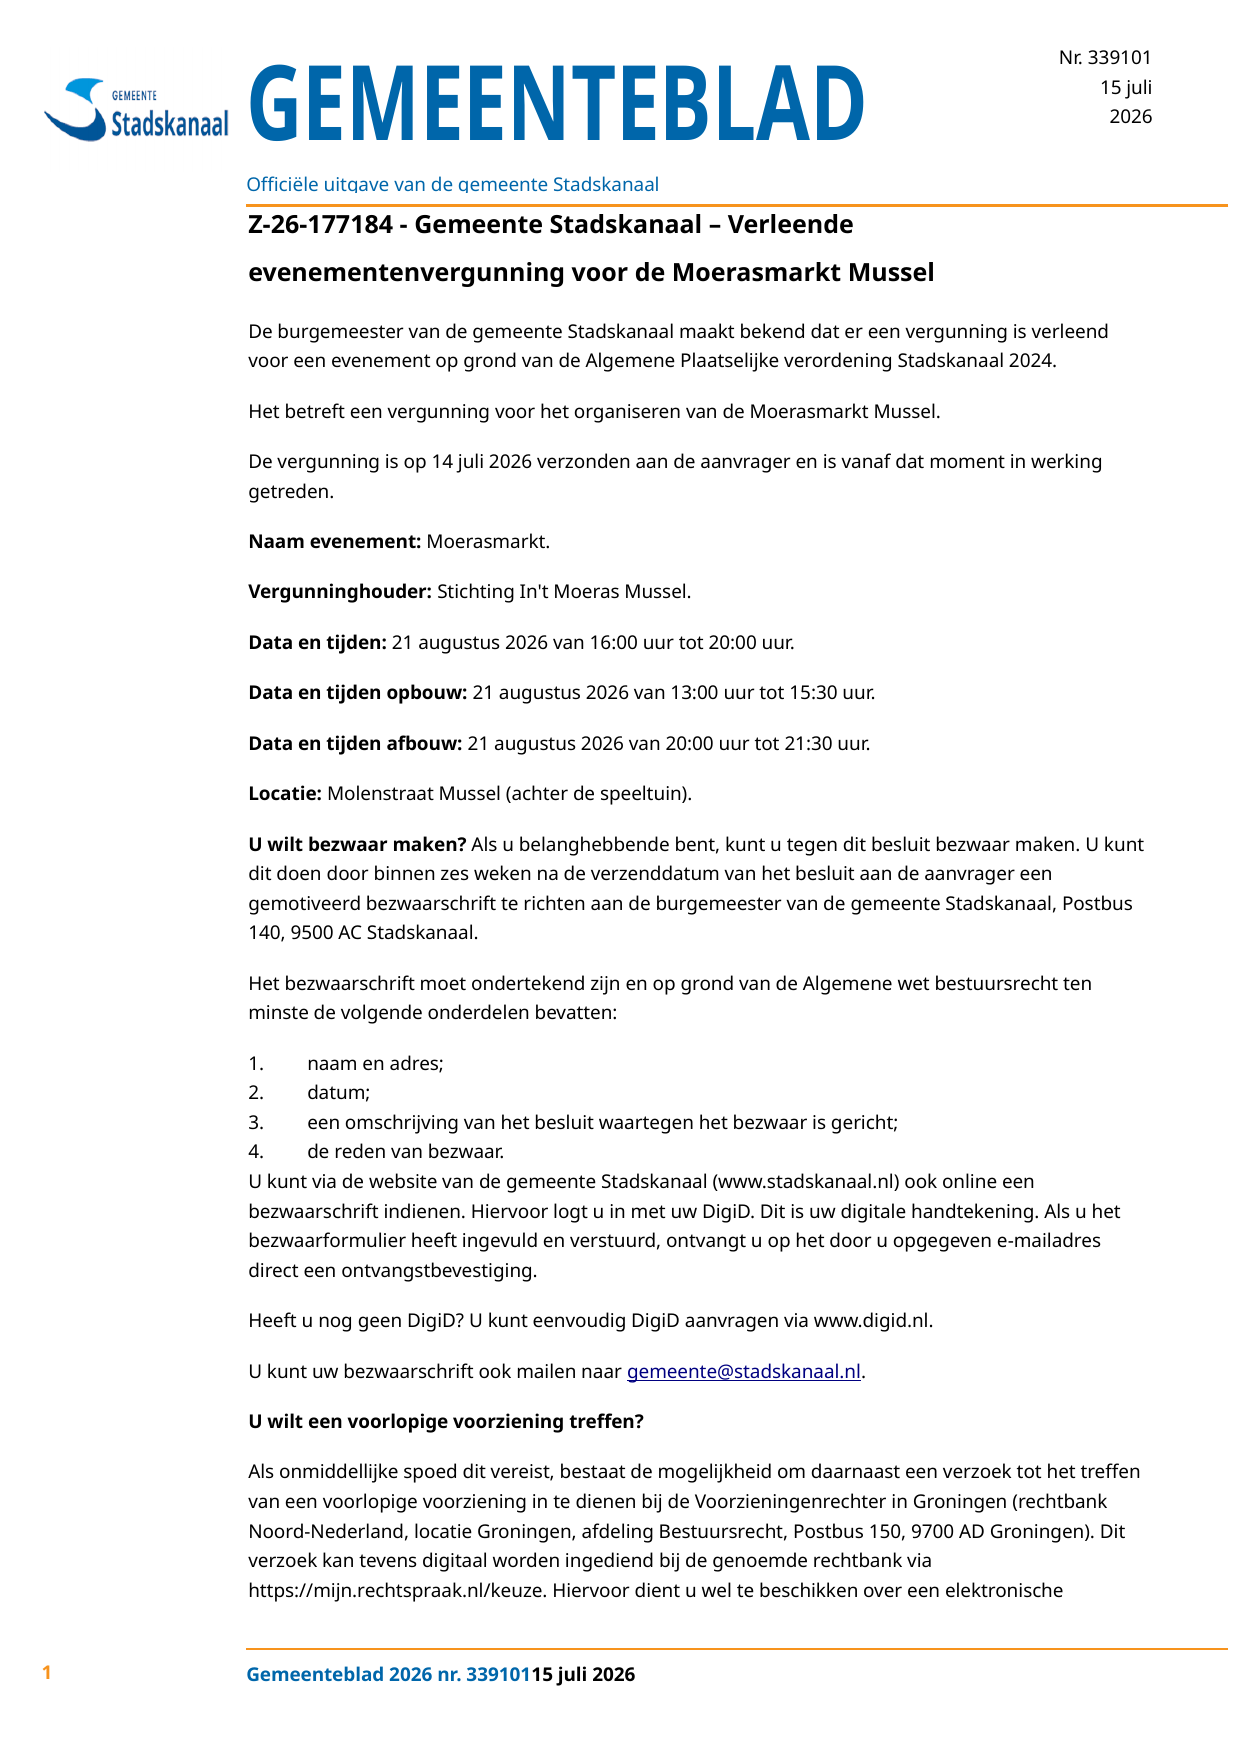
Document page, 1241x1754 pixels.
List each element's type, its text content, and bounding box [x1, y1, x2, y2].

text Data en tijden opbouw: 21 augustus 2026 van 13:00 uur tot 15:30 uur. [248, 679, 1152, 705]
text U kunt via de website van de gemeente Stadskanaal (www.stadskanaal.nl) ook online een bezwaarschrift indienen. Hiervoor logt u in met uw DigiD. Dit is uw digitale handtekening. Als u het bezwaarformulier heeft ingevuld en verstuurd, ontvangt u op het door u opgegeven e‑mailadres direct een ontvangstbevestiging. [248, 1168, 1152, 1283]
list de reden van bezwaar. [248, 1139, 1152, 1164]
text De vergunning is op 14 juli 2026 verzonden aan de aanvrager en is vanaf dat moment in werking getreden. [248, 448, 1152, 504]
text U wilt een voorlopige voorziening treffen? [248, 1408, 1152, 1434]
text U kunt uw bezwaarschrift ook mailen naar gemeente@stadskanaal.nl. [248, 1358, 1152, 1384]
text Heeft u nog geen DigiD? U kunt eenvoudig DigiD aanvragen via www.digid.nl. [248, 1307, 1152, 1333]
text Z-26-177184 - Gemeente Stadskanaal – Verleende evenementenvergunning voor de Moerasmarkt Mussel [248, 207, 1152, 288]
text Het betreft een vergunning voor het organiseren van de Moerasmarkt Mussel. [248, 398, 1152, 424]
text De burgemeester van de gemeente Stadskanaal maakt bekend dat er een vergunning is verleend voor een evenement op grond van de Algemene Plaatselijke verordening Stadskanaal 2024. [248, 318, 1152, 373]
list naam en adres; [248, 1050, 1152, 1076]
list een omschrijving van het besluit waartegen het bezwaar is gericht; [248, 1109, 1152, 1135]
picture [41, 47, 231, 172]
text Als onmiddellijke spoed dit vereist, bestaat de mogelijkheid om daarnaast een verzoek tot het treffen van een voorlopige voorziening in te dienen bij de Voorzieningenrechter in Groningen (rechtbank Noord-Nederland, locatie Groningen, afdeling Bestuursrecht, Postbus 150, 9700 AD Groningen). Dit verzoek kan tevens digitaal worden ingediend bij de genoemde rechtbank via https://mijn.rechtspraak.nl/keuze. Hiervoor dient u wel te beschikken over een elektronische [248, 1459, 1152, 1603]
text Naam evenement: Moerasmarkt. [248, 528, 1152, 554]
text U wilt bezwaar maken? Als u belanghebbende bent, kunt u tegen dit besluit bezwaar maken. U kunt dit doen door binnen zes weken na de verzenddatum van het besluit aan de aanvrager een gemotiveerd bezwaarschrift te richten aan de burgemeester van de gemeente Stadskanaal, Postbus 140, 9500 AC Stadskanaal. [248, 831, 1152, 945]
text Data en tijden afbouw: 21 augustus 2026 van 20:00 uur tot 21:30 uur. [248, 730, 1152, 756]
text Locatie: Molenstraat Mussel (achter de speeltuin). [248, 780, 1152, 806]
text Data en tijden: 21 augustus 2026 van 16:00 uur tot 20:00 uur. [248, 629, 1152, 655]
list datum; [248, 1079, 1152, 1105]
text Vergunninghouder: Stichting In't Moeras Mussel. [248, 579, 1152, 604]
text Het bezwaarschrift moet ondertekend zijn en op grond van de Algemene wet bestuursrecht ten minste de volgende onderdelen bevatten: [248, 970, 1152, 1025]
